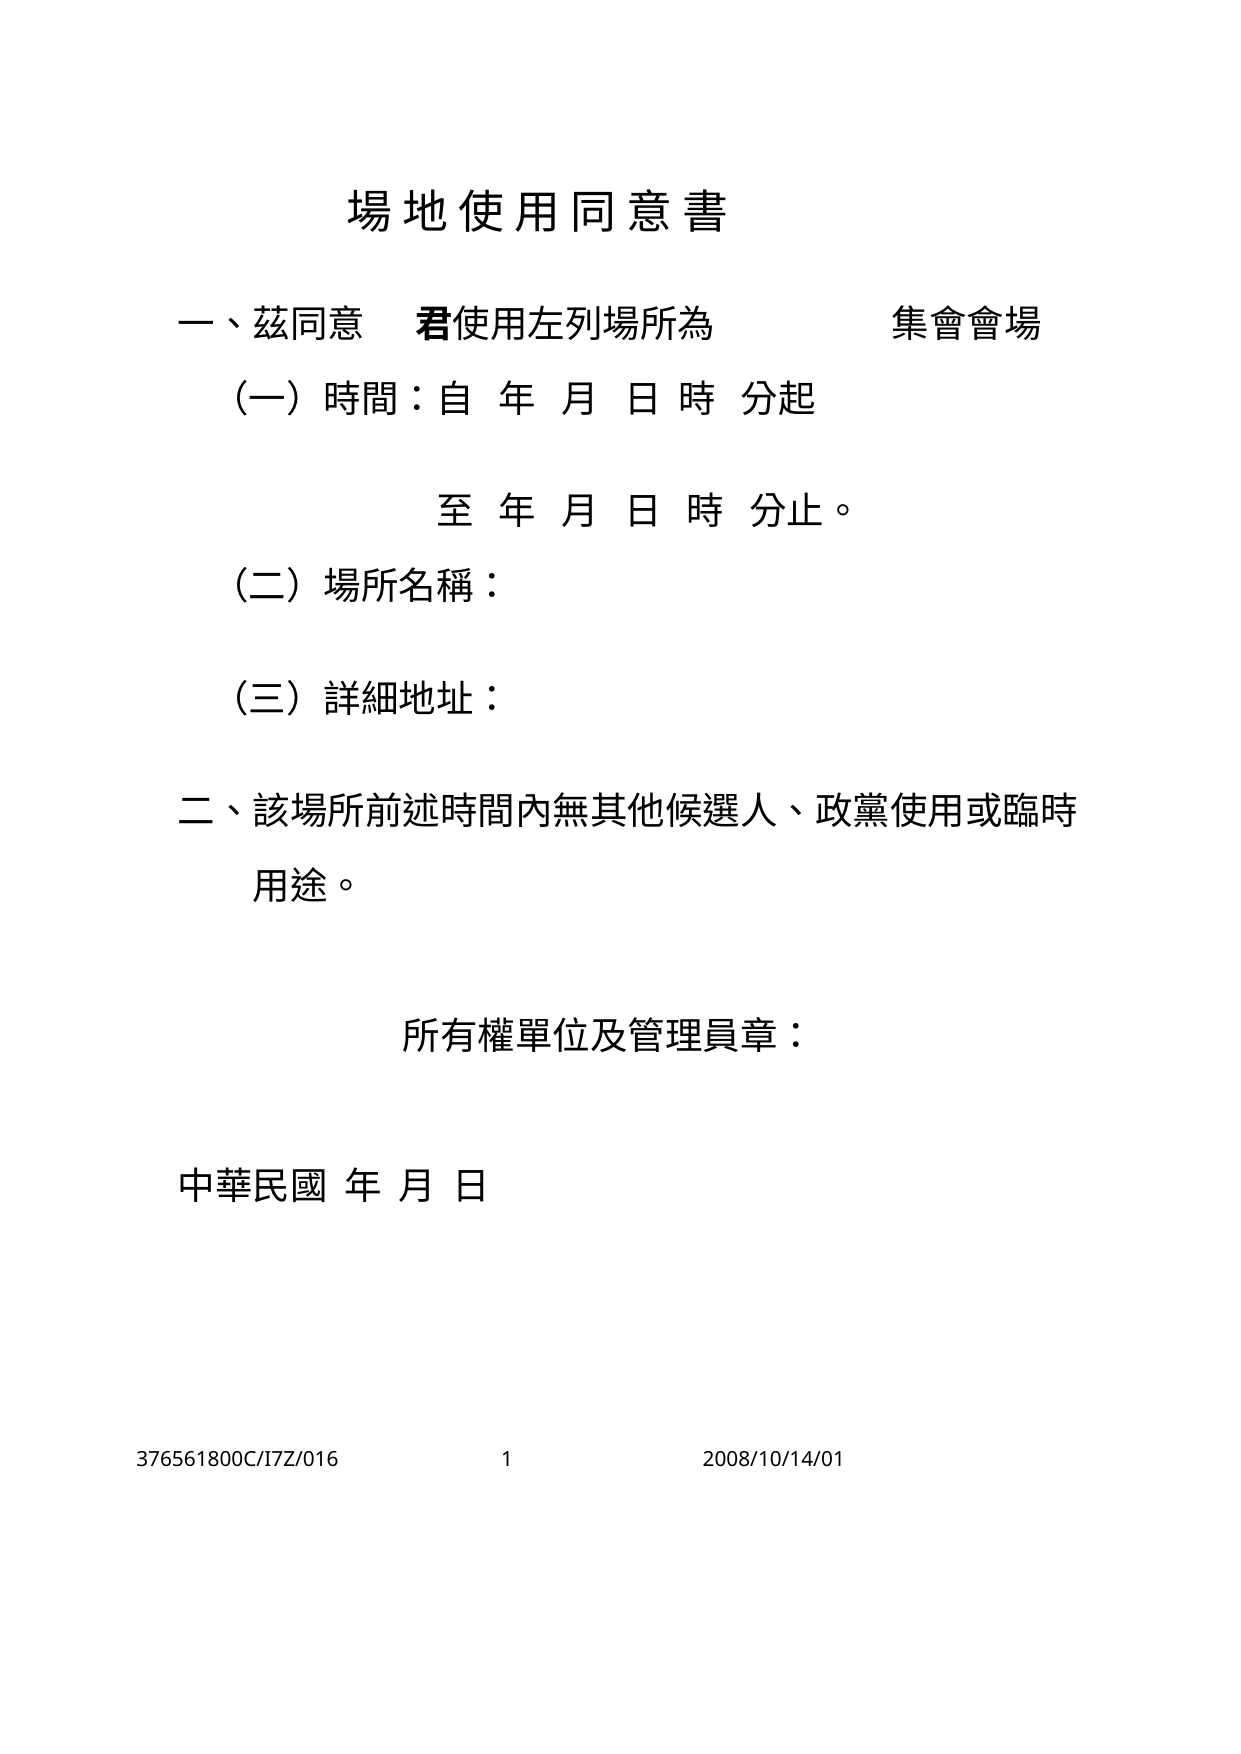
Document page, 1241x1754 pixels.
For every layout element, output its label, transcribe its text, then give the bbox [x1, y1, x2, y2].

text 至 年 月 日 時 分止。 [211, 464, 1092, 539]
text 376561800C/I7Z/016 1 2008/10/14/01 [136, 1444, 1116, 1473]
text （二）場所名稱： [211, 539, 1092, 614]
text 二、該場所前述時間內無其他候選人、政黨使用或臨時用途。 [177, 764, 1092, 914]
text 中華民國 年 月 日 [177, 1139, 1092, 1214]
text 一、茲同意 君使用左列場所為 集會會場 [177, 277, 1092, 352]
text （一）時間：自 年 月 日 時 分起 [211, 352, 1092, 427]
text 場 地 使 用 同 意 書 [346, 164, 1092, 239]
text （三）詳細地址： [211, 652, 1092, 727]
text 所有權單位及管理員章： [177, 989, 1092, 1064]
